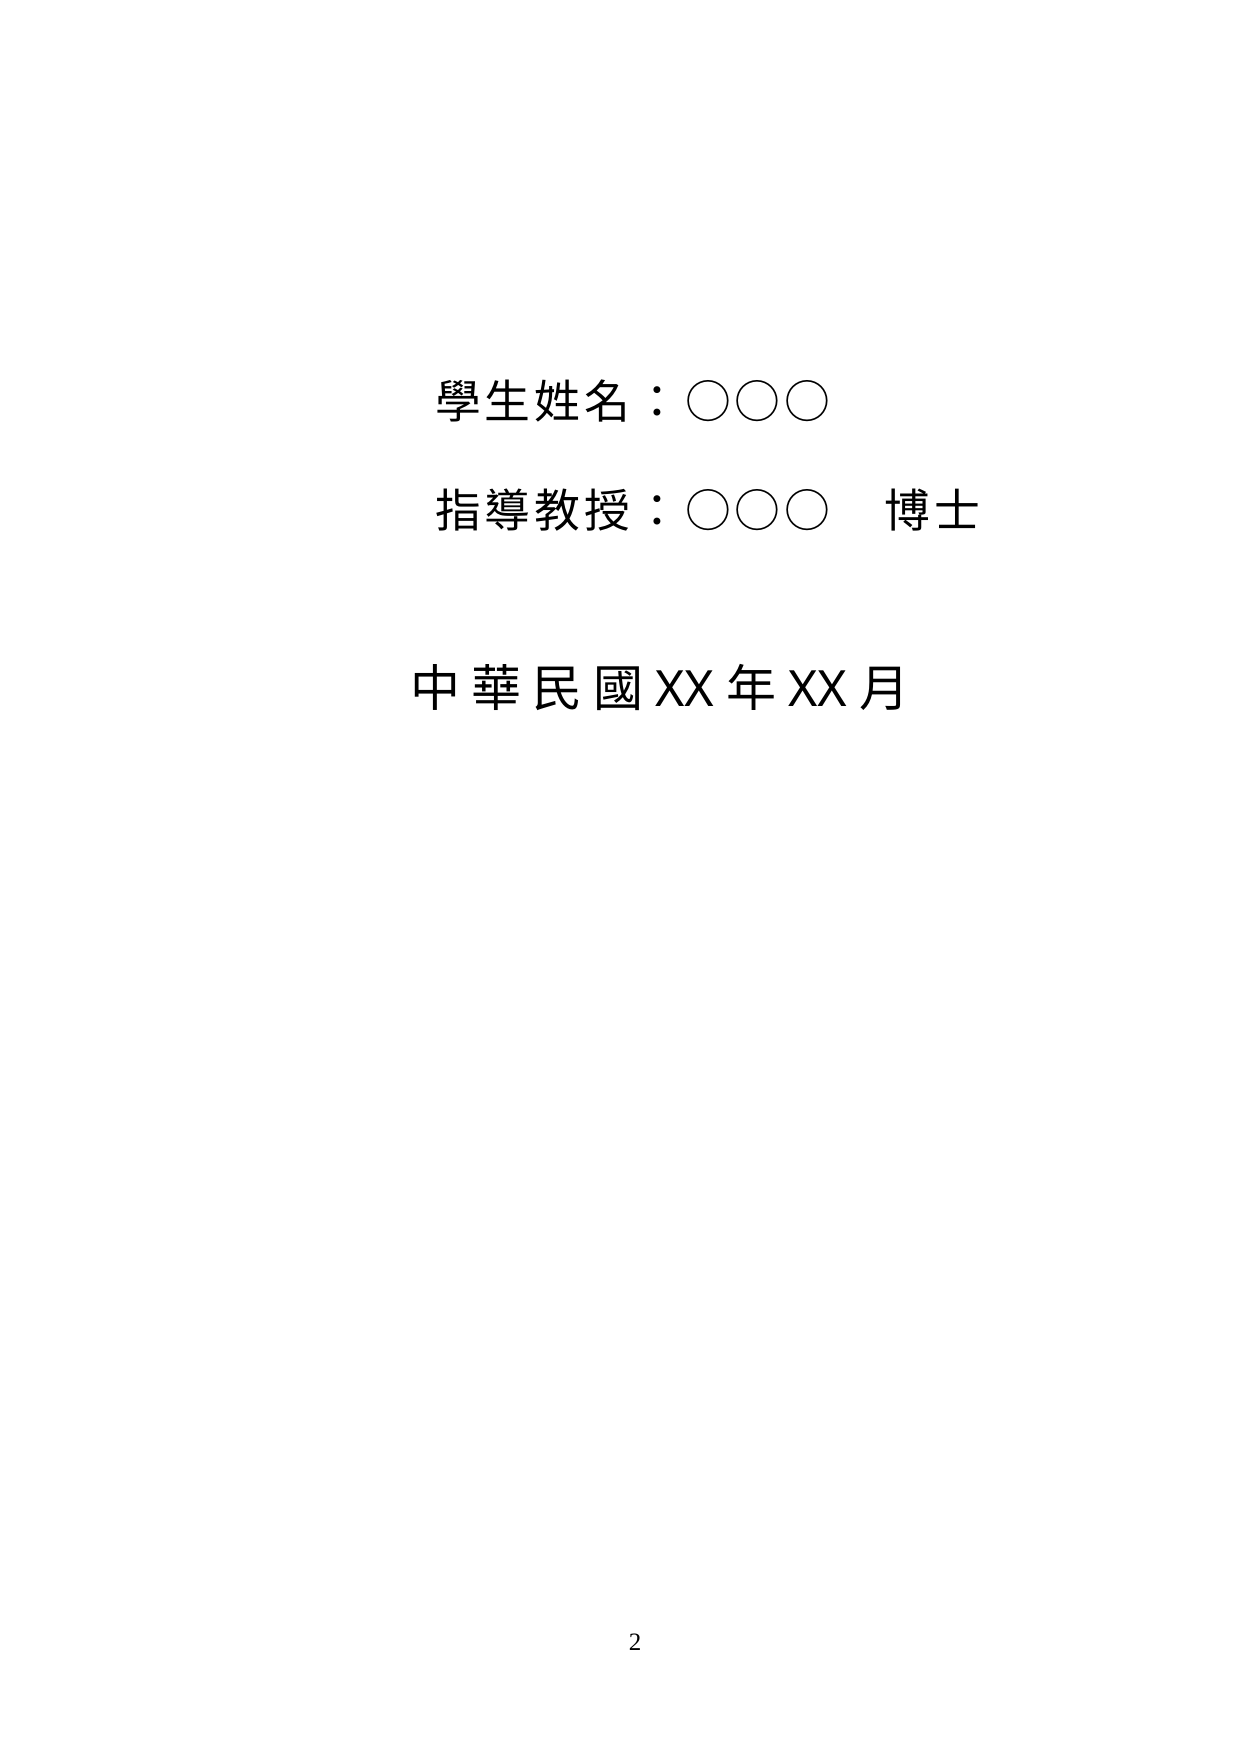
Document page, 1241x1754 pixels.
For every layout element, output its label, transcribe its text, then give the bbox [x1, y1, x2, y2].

text 學生姓名：○○○ [185, 360, 1085, 437]
text 指導教授：○○○ 博士 [185, 470, 1085, 546]
text 中 華 民 國 XX 年 XX 月 [235, 649, 1085, 721]
